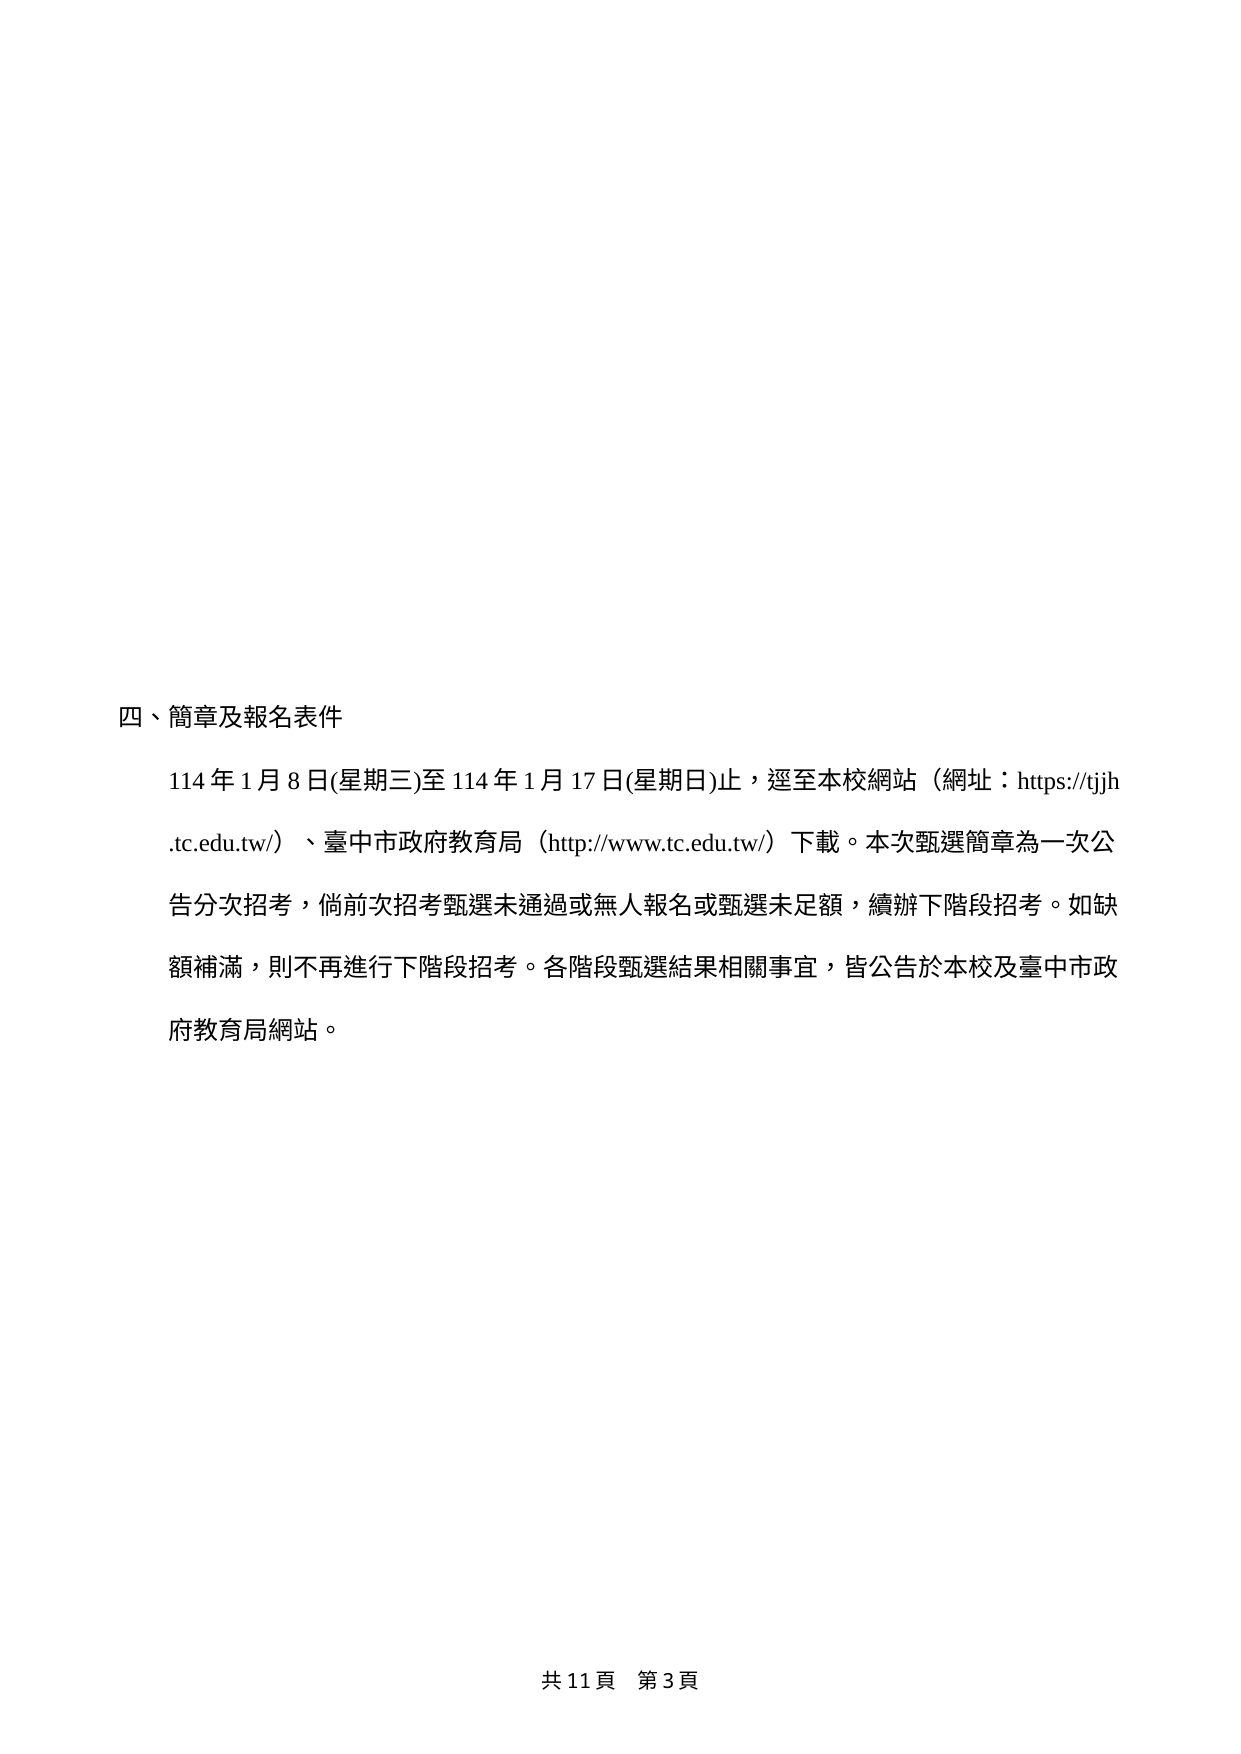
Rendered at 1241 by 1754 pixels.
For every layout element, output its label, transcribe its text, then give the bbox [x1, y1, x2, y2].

text 四、簡章及報名表件 114年1月8日(星期三)至114年1月17日(星期日)止，逕至本校網站（網址：https://tjjh.tc.edu.tw/）、臺中市政府教育局（http://www.tc.edu.tw/）下載。本次甄選簡章為一次公告分次招考，倘前次招考甄選未通過或無人報名或甄選未足額，續辦下階段招考。如缺額補滿，則不再進行下階段招考。各階段甄選結果相關事宜，皆公告於本校及臺中市政府教育局網站。 [118, 674, 1122, 1049]
